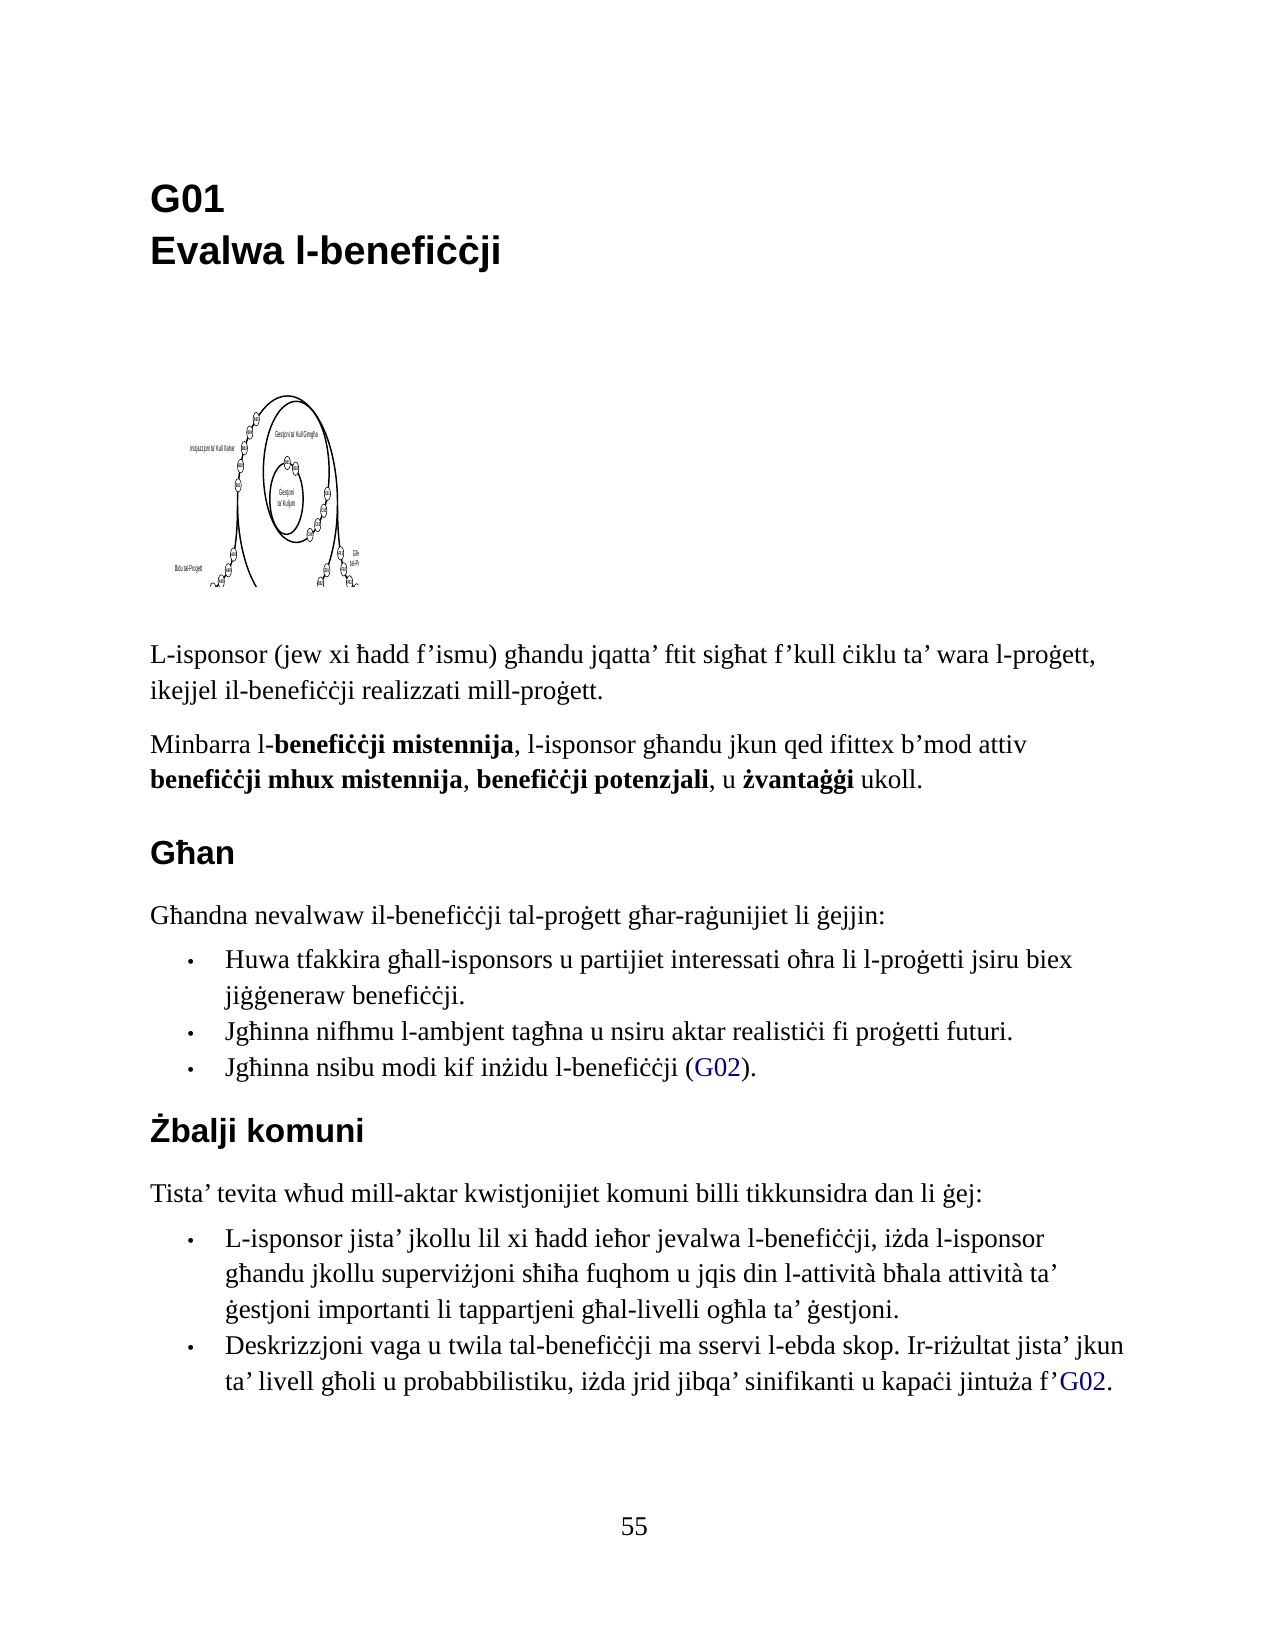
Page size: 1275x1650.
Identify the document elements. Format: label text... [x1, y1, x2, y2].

list L-isponsor jista’ jkollu lil xi ħadd ieħor jevalwa l-benefiċċji, iżda l-isponsor għandu jkollu superviżjoni sħiħa fuqhom u jqis din l-attività bħala attività ta’ ġestjoni importanti li tappartjeni għal-livelli ogħla ta’ ġestjoni. [187, 1222, 1125, 1324]
text Tista’ tevita wħud mill-aktar kwistjonijiet komuni billi tikkunsidra dan li ġej: [150, 1177, 1125, 1208]
subtitle G01 Evalwa l-benefiċċji [150, 175, 1125, 273]
text Għandna nevalwaw il-benefiċċji tal-proġett għar-raġunijiet li ġejjin: [150, 899, 1125, 930]
list Deskrizzjoni vaga u twila tal-benefiċċji ma sservi l-ebda skop. Ir-riżultat jista’ jkun ta’ livell għoli u probabbilistiku, iżda jrid jibqa’ sinifikanti u kapaċi jintuża f’G02. [187, 1329, 1125, 1396]
list Jgħinna nsibu modi kif inżidu l-benefiċċji (G02). [187, 1051, 1125, 1082]
list Jgħinna nifhmu l-ambjent tagħna u nsiru aktar realistiċi fi proġetti futuri. [187, 1015, 1125, 1046]
text L-isponsor (jew xi ħadd f’ismu) għandu jqatta’ ftit sigħat f’kull ċiklu ta’ wara l-proġett, ikejjel il-benefiċċji realizzati mill-proġett. [150, 638, 1125, 705]
subtitle Żbalji komuni [150, 1111, 1125, 1150]
subtitle Għan [150, 833, 1125, 872]
text Minbarra l-benefiċċji mistennija, l-isponsor għandu jkun qed ifittex b’mod attiv benefiċċji mhux mistennija, benefiċċji potenzjali, u żvantaġġi ukoll. [150, 728, 1125, 794]
list Huwa tfakkira għall-isponsors u partijiet interessati oħra li l-proġetti jsiru biex jiġġeneraw benefiċċji. [187, 943, 1125, 1010]
